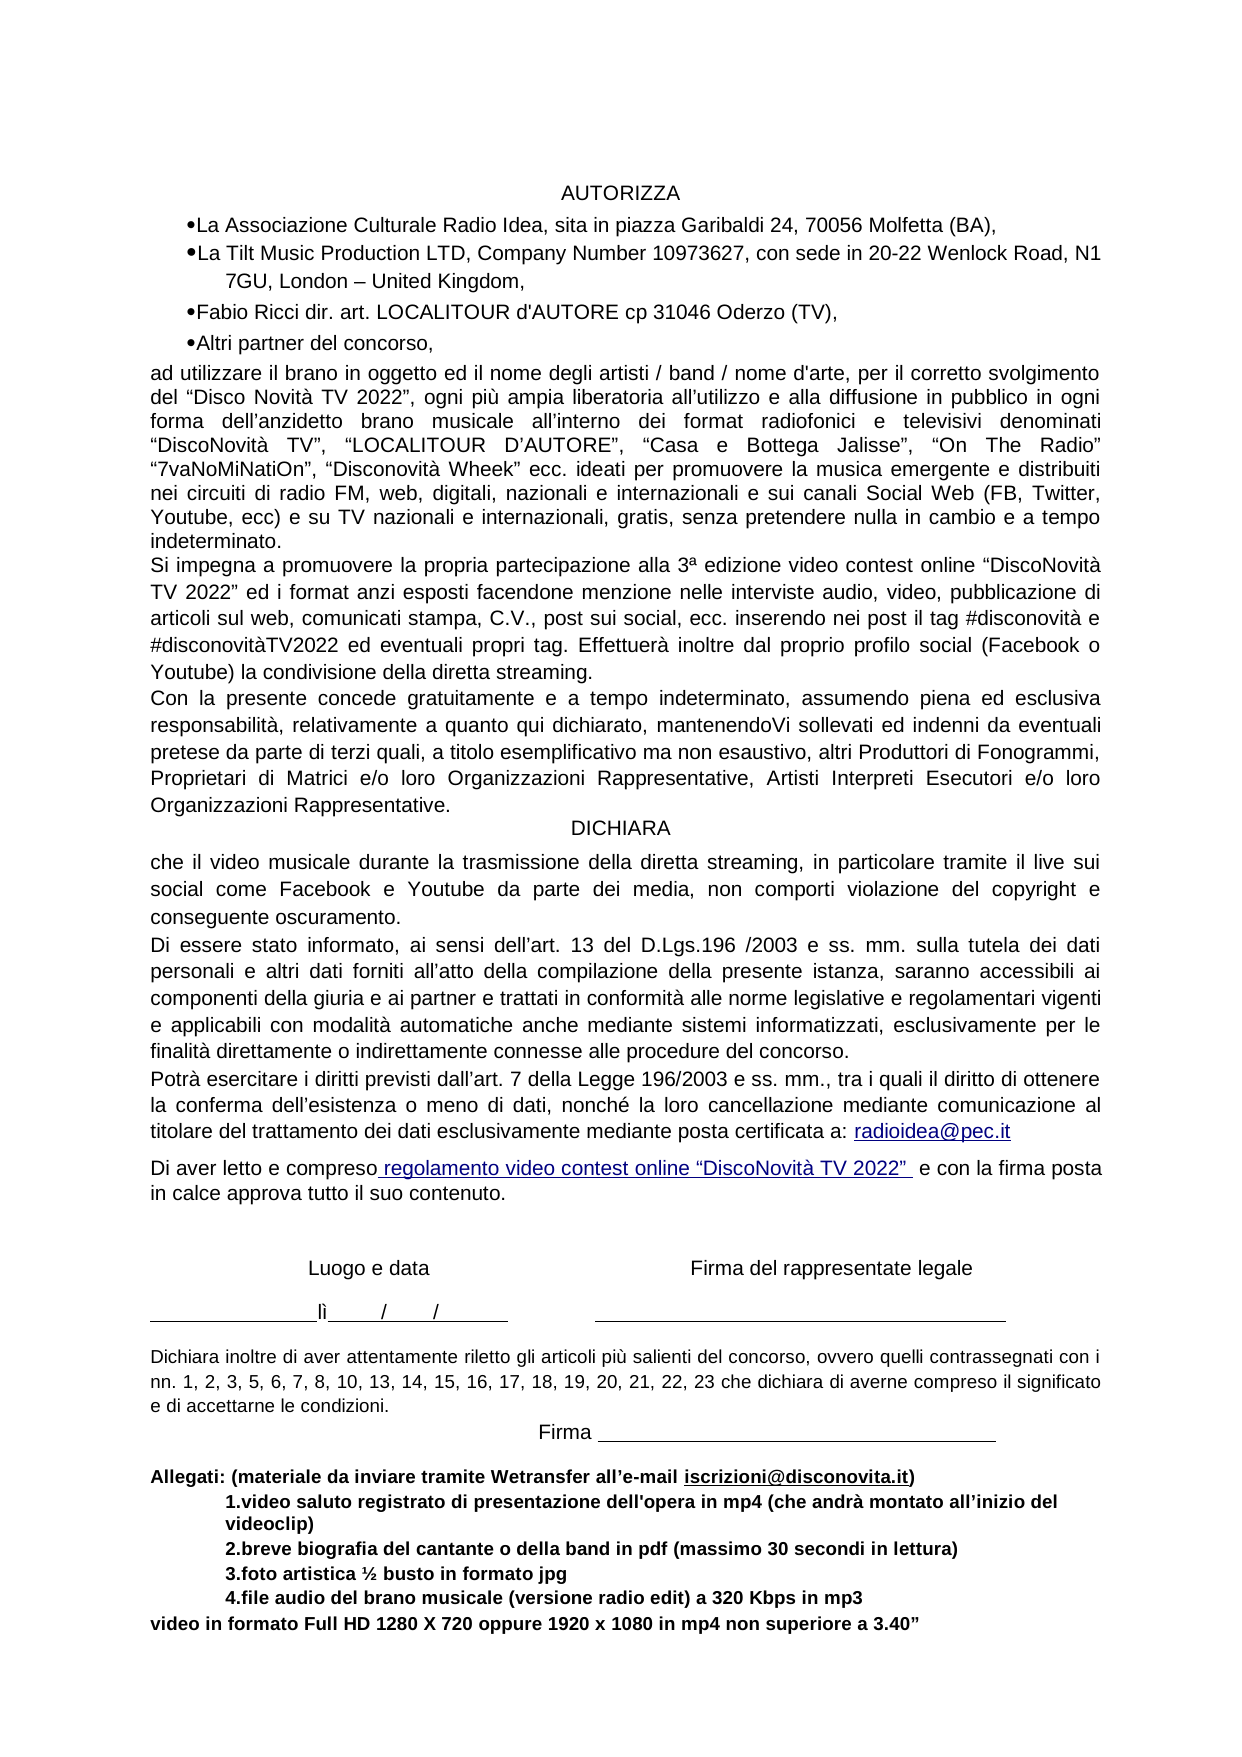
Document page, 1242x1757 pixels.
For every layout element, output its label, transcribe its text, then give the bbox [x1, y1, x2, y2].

text ad utilizzare il brano in oggetto ed il nome degli artisti / band / nome d'arte, per il corretto svolgimento del “Disco Novità TV 2022”, ogni più ampia liberatoria all’utilizzo e alla diffusione in pubblico in ogni forma dell’anzidetto brano musicale all’interno dei format radiofonici e televisivi denominati “DiscoNovità TV”, “LOCALITOUR D’AUTORE”, “Casa e Bottega Jalisse”, “On The Radio” “7vaNoMiNatiOn”, “Disconovità Wheek” ecc. ideati per promuovere la musica emergente e distribuiti nei circuiti di radio FM, web, digitali, nazionali e internazionali e sui canali Social Web (FB, Twitter, Youtube, ecc) e su TV nazionali e internazionali, gratis, senza pretendere nulla in cambio e a tempo indeterminato. [150, 361, 1102, 553]
text Dichiara inoltre di aver attentamente riletto gli articoli più salienti del concorso, ovvero quelli contrassegnati con i nn. 1, 2, 3, 5, 6, 7, 8, 10, 13, 14, 15, 16, 17, 18, 19, 20, 21, 22, 23 che dichiara di averne compreso il significato e di accettarne le condizioni. [150, 1346, 1102, 1417]
list file audio del brano musicale (versione radio edit) a 320 Kbps in mp3 [225, 1587, 1102, 1609]
text Allegati: (materiale da inviare tramite Wetransfer all’e-mail iscrizioni@disconovita.it) [150, 1466, 1102, 1488]
list La Tilt Music Production LTD, Company Number 10973627, con sede in 20-22 Wenlock Road, N1 7GU, London – United Kingdom, [187, 241, 1102, 293]
text AUTORIZZA [559, 181, 682, 205]
text Di essere stato informato, ai sensi dell’art. 13 del D.Lgs.196 /2003 e ss. mm. sulla tutela dei dati personali e altri dati forniti all’atto della compilazione della presente istanza, saranno accessibili ai componenti della giuria e ai partner e trattati in conformità alle norme legislative e regolamentari vigenti e applicabili con modalità automatiche anche mediante sistemi informatizzati, esclusivamente per le finalità direttamente o indirettamente connesse alle procedure del concorso. [150, 932, 1102, 1063]
text video in formato Full HD 1280 X 720 oppure 1920 x 1080 in mp4 non superiore a 3.40” [150, 1612, 1051, 1634]
text che il video musicale durante la trasmissione della diretta streaming, in particolare tramite il live sui social come Facebook e Youtube da parte dei media, non comporti violazione del copyright e conseguente oscuramento. [150, 849, 1102, 929]
text Potrà esercitare i diritti previsti dall’art. 7 della Legge 196/2003 e ss. mm., tra i quali il diritto di ottenere la conferma dell’esistenza o meno di dati, nonché la loro cancellazione mediante comunicazione al titolare del trattamento dei dati esclusivamente mediante posta certificata a: radioidea@pec.it [150, 1066, 1102, 1143]
text lì / / [150, 1300, 1102, 1324]
subtitle Luogo e data Firma del rappresentate legale [308, 1255, 1102, 1279]
list foto artistica ½ busto in formato jpg [225, 1563, 1102, 1584]
subtitle Firma [538, 1420, 1102, 1444]
text Di aver letto e compreso regolamento video contest online “DiscoNovità TV 2022” e con la firma posta in calce approva tutto il suo contenuto. [150, 1156, 1102, 1205]
text Con la presente concede gratuitamente e a tempo indeterminato, assumendo piena ed esclusiva responsabilità, relativamente a quanto qui dichiarato, mantenendoVi sollevati ed indenni da eventuali pretese da parte di terzi quali, a titolo esemplificativo ma non esaustivo, altri Produttori di Fonogrammi, Proprietari di Matrici e/o loro Organizzazioni Rappresentative, Artisti Interpreti Esecutori e/o loro Organizzazioni Rappresentative. [150, 686, 1102, 817]
list video saluto registrato di presentazione dell'opera in mp4 (che andrà montato all’inizio del videoclip) [225, 1491, 1102, 1534]
list breve biografia del cantante o della band in pdf (massimo 30 secondi in lettura) [225, 1538, 1102, 1559]
text DICHIARA [559, 820, 682, 840]
list Fabio Ricci dir. art. LOCALITOUR d'AUTORE cp 31046 Oderzo (TV), [187, 300, 1102, 324]
list La Associazione Culturale Radio Idea, sita in piazza Garibaldi 24, 70056 Molfetta (BA), [187, 213, 1102, 237]
list Altri partner del concorso, [187, 331, 1102, 355]
text Si impegna a promuovere la propria partecipazione alla 3ª edizione video contest online “DiscoNovità TV 2022” ed i format anzi esposti facendone menzione nelle interviste audio, video, pubblicazione di articoli sul web, comunicati stampa, C.V., post sui social, ecc. inserendo nei post il tag #disconovità e #disconovitàTV2022 ed eventuali propri tag. Effettuerà inoltre dal proprio profilo social (Facebook o Youtube) la condivisione della diretta streaming. [150, 553, 1102, 684]
